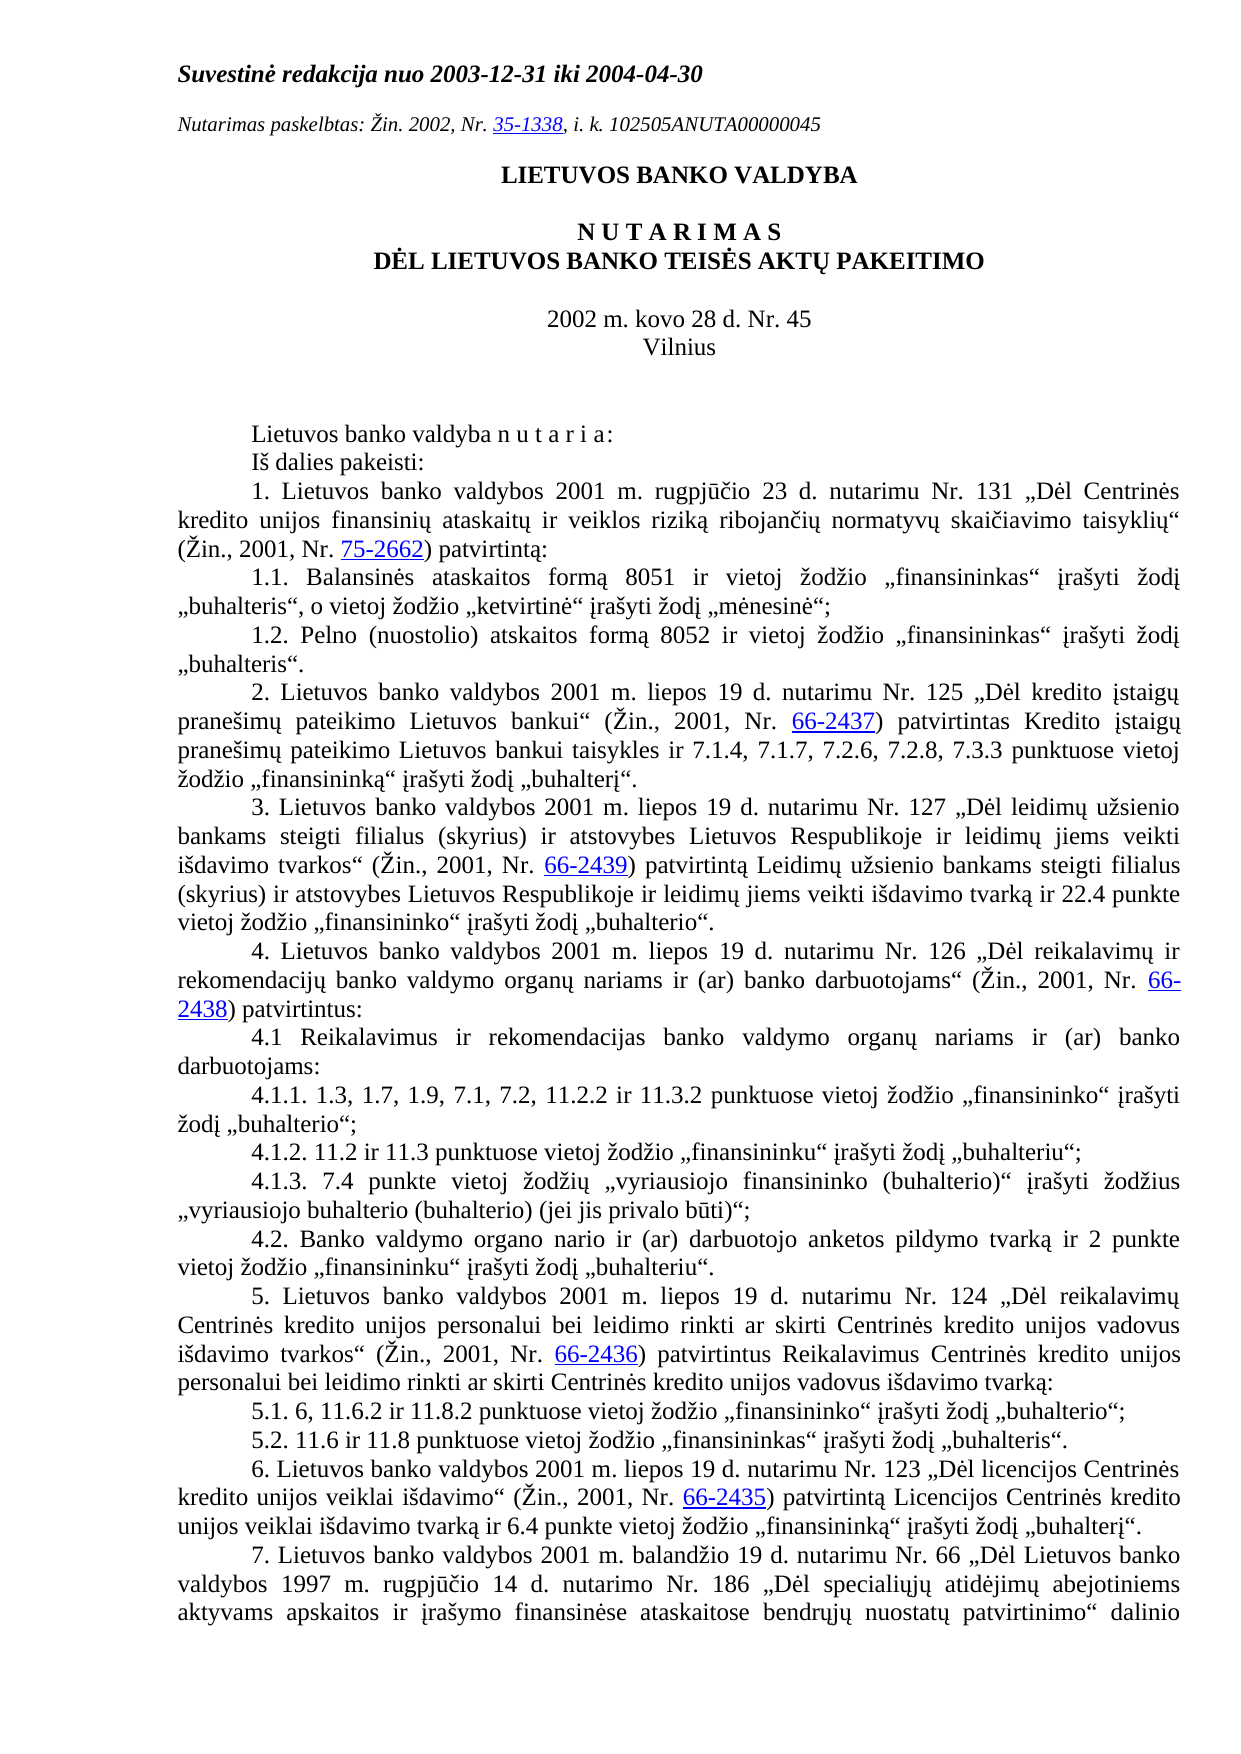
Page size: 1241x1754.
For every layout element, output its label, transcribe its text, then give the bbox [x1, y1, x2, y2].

text DĖL LIETUVOS BANKO TEISĖS AKTŲ PAKEITIMO [177, 246, 1181, 275]
text 4. Lietuvos banko valdybos 2001 m. liepos 19 d. nutarimu Nr. 126 „Dėl reikalavimų ir rekomendacijų banko valdymo organų nariams ir (ar) banko darbuotojams“ (Žin., 2001, Nr. 66-2438) patvirtintus: [177, 936, 1181, 1022]
text 1.2. Pelno (nuostolio) atskaitos formą 8052 ir vietoj žodžio „finansininkas“ įrašyti žodį „buhalteris“. [177, 620, 1181, 677]
text 3. Lietuvos banko valdybos 2001 m. liepos 19 d. nutarimu Nr. 127 „Dėl leidimų užsienio bankams steigti filialus (skyrius) ir atstovybes Lietuvos Respublikoje ir leidimų jiems veikti išdavimo tvarkos“ (Žin., 2001, Nr. 66-2439) patvirtintą Leidimų užsienio bankams steigti filialus (skyrius) ir atstovybes Lietuvos Respublikoje ir leidimų jiems veikti išdavimo tvarką ir 22.4 punkte vietoj žodžio „finansininko“ įrašyti žodį „buhalterio“. [177, 792, 1181, 936]
text Suvestinė redakcija nuo 2003-12-31 iki 2004-04-30 [177, 59, 1181, 88]
text 4.1.3. 7.4 punkte vietoj žodžių „vyriausiojo finansininko (buhalterio)“ įrašyti žodžius „vyriausiojo buhalterio (buhalterio) (jei jis privalo būti)“; [177, 1166, 1181, 1224]
text 5.2. 11.6 ir 11.8 punktuose vietoj žodžio „finansininkas“ įrašyti žodį „buhalteris“. [177, 1425, 1181, 1454]
text LIETUVOS BANKO VALDYBA [177, 160, 1181, 189]
text 4.2. Banko valdymo organo nario ir (ar) darbuotojo anketos pildymo tvarką ir 2 punkte vietoj žodžio „finansininku“ įrašyti žodį „buhalteriu“. [177, 1224, 1181, 1281]
text 7. Lietuvos banko valdybos 2001 m. balandžio 19 d. nutarimu Nr. 66 „Dėl Lietuvos banko valdybos 1997 m. rugpjūčio 14 d. nutarimo Nr. 186 „Dėl specialiųjų atidėjimų abejotiniems aktyvams apskaitos ir įrašymo finansinėse ataskaitose bendrųjų nuostatų patvirtinimo“ dalinio [177, 1540, 1181, 1626]
text Nutarimas paskelbtas: Žin. 2002, Nr. 35-1338, i. k. 102505ANUTA00000045 [177, 112, 1181, 136]
text 5. Lietuvos banko valdybos 2001 m. liepos 19 d. nutarimu Nr. 124 „Dėl reikalavimų Centrinės kredito unijos personalui bei leidimo rinkti ar skirti Centrinės kredito unijos vadovus išdavimo tvarkos“ (Žin., 2001, Nr. 66-2436) patvirtintus Reikalavimus Centrinės kredito unijos personalui bei leidimo rinkti ar skirti Centrinės kredito unijos vadovus išdavimo tvarką: [177, 1281, 1181, 1396]
text 2. Lietuvos banko valdybos 2001 m. liepos 19 d. nutarimu Nr. 125 „Dėl kredito įstaigų pranešimų pateikimo Lietuvos bankui“ (Žin., 2001, Nr. 66-2437) patvirtintas Kredito įstaigų pranešimų pateikimo Lietuvos bankui taisykles ir 7.1.4, 7.1.7, 7.2.6, 7.2.8, 7.3.3 punktuose vietoj žodžio „finansininką“ įrašyti žodį „buhalterį“. [177, 677, 1181, 792]
text 1. Lietuvos banko valdybos 2001 m. rugpjūčio 23 d. nutarimu Nr. 131 „Dėl Centrinės kredito unijos finansinių ataskaitų ir veiklos riziką ribojančių normatyvų skaičiavimo taisyklių“ (Žin., 2001, Nr. 75-2662) patvirtintą: [177, 476, 1181, 562]
text N U T A R I M A S [177, 217, 1181, 246]
text 6. Lietuvos banko valdybos 2001 m. liepos 19 d. nutarimu Nr. 123 „Dėl licencijos Centrinės kredito unijos veiklai išdavimo“ (Žin., 2001, Nr. 66-2435) patvirtintą Licencijos Centrinės kredito unijos veiklai išdavimo tvarką ir 6.4 punkte vietoj žodžio „finansininką“ įrašyti žodį „buhalterį“. [177, 1454, 1181, 1540]
text 2002 m. kovo 28 d. Nr. 45 [177, 304, 1181, 332]
text 4.1.2. 11.2 ir 11.3 punktuose vietoj žodžio „finansininku“ įrašyti žodį „buhalteriu“; [177, 1137, 1181, 1166]
text Vilnius [177, 332, 1181, 361]
text Iš dalies pakeisti: [177, 447, 1181, 476]
text Lietuvos banko valdyba nutaria: [177, 419, 1181, 447]
text 1.1. Balansinės ataskaitos formą 8051 ir vietoj žodžio „finansininkas“ įrašyti žodį „buhalteris“, o vietoj žodžio „ketvirtinė“ įrašyti žodį „mėnesinė“; [177, 562, 1181, 620]
text 4.1 Reikalavimus ir rekomendacijas banko valdymo organų nariams ir (ar) banko darbuotojams: [177, 1022, 1181, 1080]
text 4.1.1. 1.3, 1.7, 1.9, 7.1, 7.2, 11.2.2 ir 11.3.2 punktuose vietoj žodžio „finansininko“ įrašyti žodį „buhalterio“; [177, 1080, 1181, 1137]
text 5.1. 6, 11.6.2 ir 11.8.2 punktuose vietoj žodžio „finansininko“ įrašyti žodį „buhalterio“; [177, 1396, 1181, 1425]
